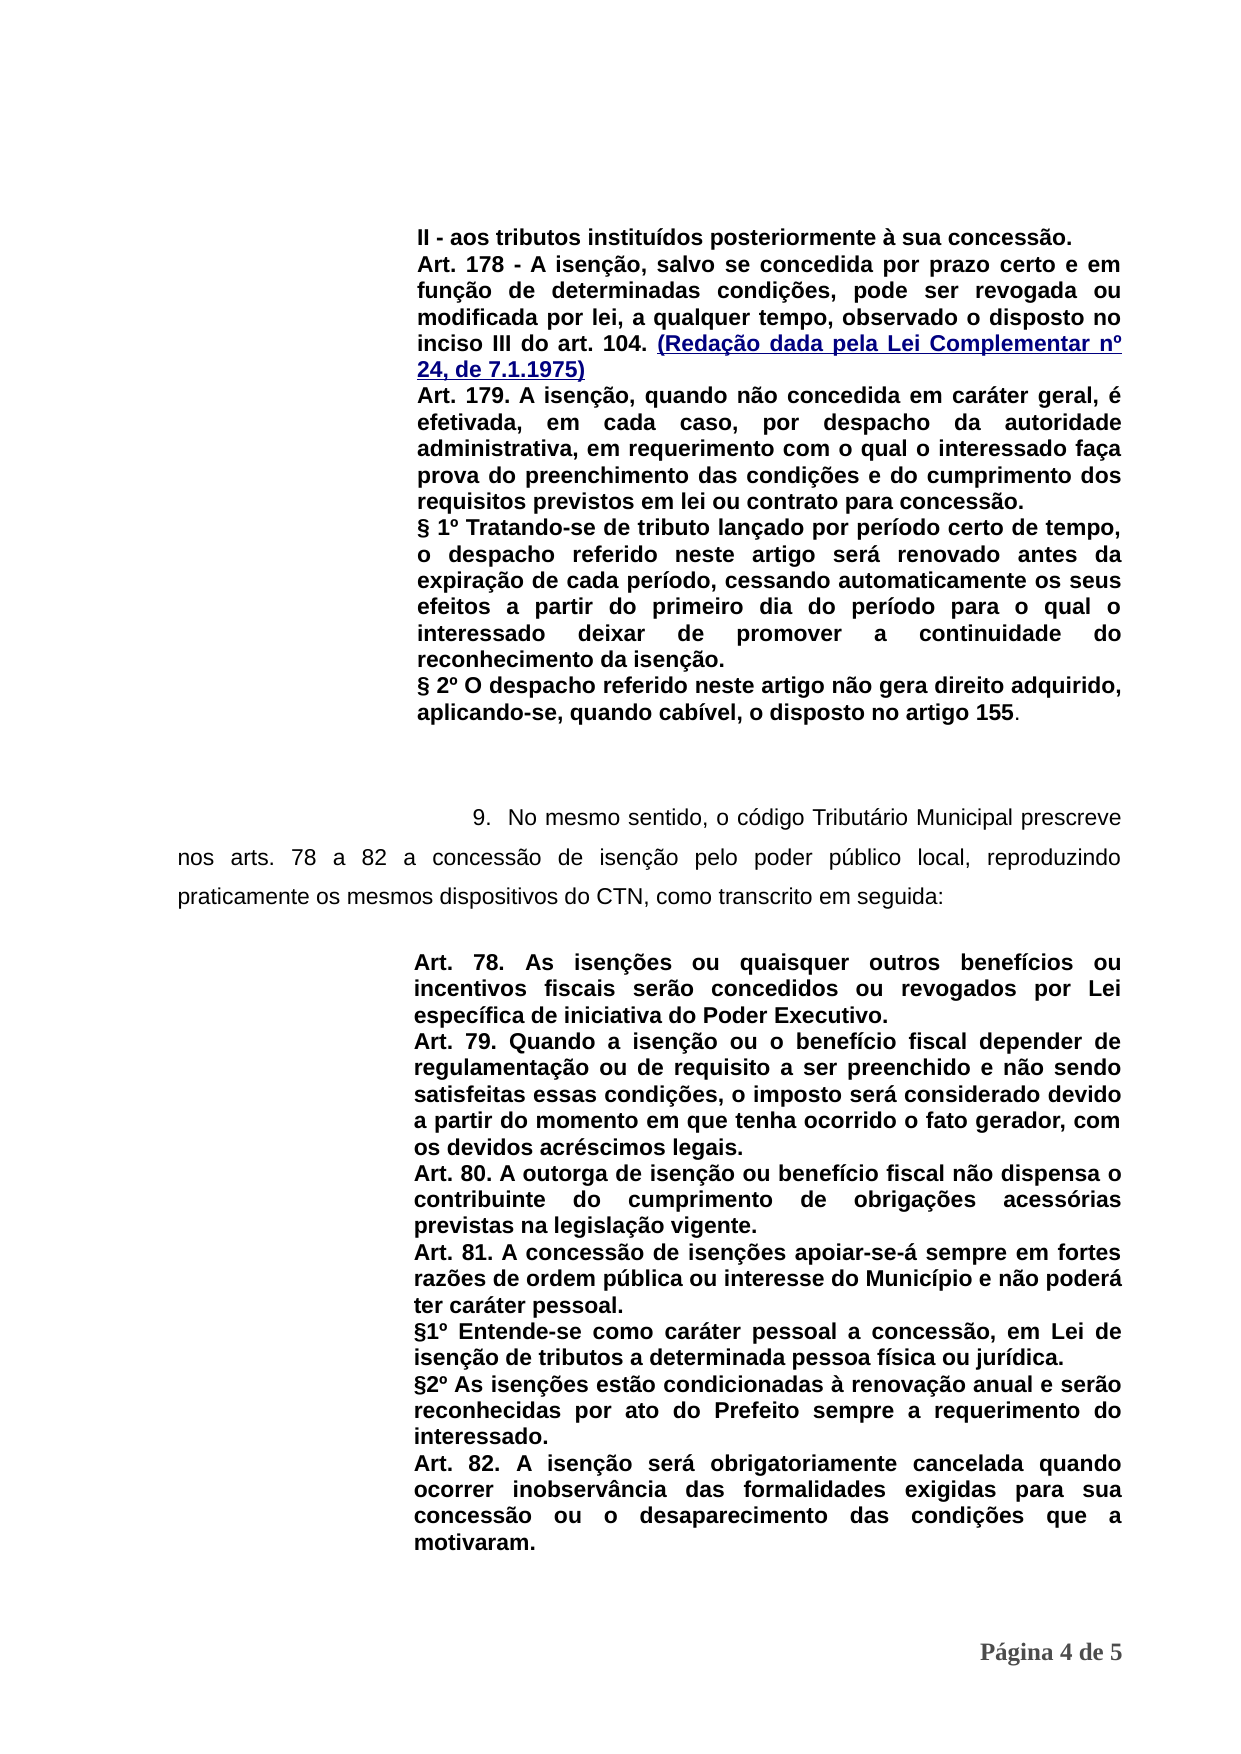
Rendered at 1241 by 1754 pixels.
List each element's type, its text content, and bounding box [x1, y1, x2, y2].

text Art. 79. Quando a isenção ou o benefício fiscal depender de regulamentação ou de requisito a ser preenchido e não sendo satisfeitas essas condições, o imposto será considerado devido a partir do momento em que tenha ocorrido o fato gerador, com os devidos acréscimos legais. [413, 1028, 1122, 1160]
text Art. 179. A isenção, quando não concedida em caráter geral, é efetivada, em cada caso, por despacho da autoridade administrativa, em requerimento com o qual o interessado faça prova do preenchimento das condições e do cumprimento dos requisitos previstos em lei ou contrato para concessão. [417, 382, 1122, 514]
text Art. 78. As isenções ou quaisquer outros benefícios ou incentivos fiscais serão concedidos ou revogados por Lei específica de iniciativa do Poder Executivo. [413, 949, 1122, 1028]
text II - aos tributos instituídos posteriormente à sua concessão. [417, 224, 1122, 251]
text §2º As isenções estão condicionadas à renovação anual e serão reconhecidas por ato do Prefeito sempre a requerimento do interessado. [413, 1371, 1122, 1450]
text Art. 178 - A isenção, salvo se concedida por prazo certo e em função de determinadas condições, pode ser revogada ou modificada por lei, a qualquer tempo, observado o disposto no inciso III do art. 104. (Redação dada pela Lei Complementar nº 24, de 7.1.1975) [417, 251, 1122, 382]
text Art. 80. A outorga de isenção ou benefício fiscal não dispensa o contribuinte do cumprimento de obrigações acessórias previstas na legislação vigente. [413, 1160, 1122, 1239]
text § 1º Tratando-se de tributo lançado por período certo de tempo, o despacho referido neste artigo será renovado antes da expiração de cada período, cessando automaticamente os seus efeitos a partir do primeiro dia do período para o qual o interessado deixar de promover a continuidade do reconhecimento da isenção. [417, 514, 1122, 672]
text §1º Entende-se como caráter pessoal a concessão, em Lei de isenção de tributos a determinada pessoa física ou jurídica. [413, 1318, 1122, 1371]
text Art. 81. A concessão de isenções apoiar-se-á sempre em fortes razões de ordem pública ou interesse do Município e não poderá ter caráter pessoal. [413, 1239, 1122, 1318]
text § 2º O despacho referido neste artigo não gera direito adquirido, aplicando-se, quando cabível, o disposto no artigo 155. [417, 672, 1122, 725]
text 9. No mesmo sentido, o código Tributário Municipal prescreve nos arts. 78 a 82 a concessão de isenção pelo poder público local, reproduzindo praticamente os mesmos dispositivos do CTN, como transcrito em seguida: [177, 804, 1122, 909]
text Art. 82. A isenção será obrigatoriamente cancelada quando ocorrer inobservância das formalidades exigidas para sua concessão ou o desaparecimento das condições que a motivaram. [413, 1450, 1122, 1555]
